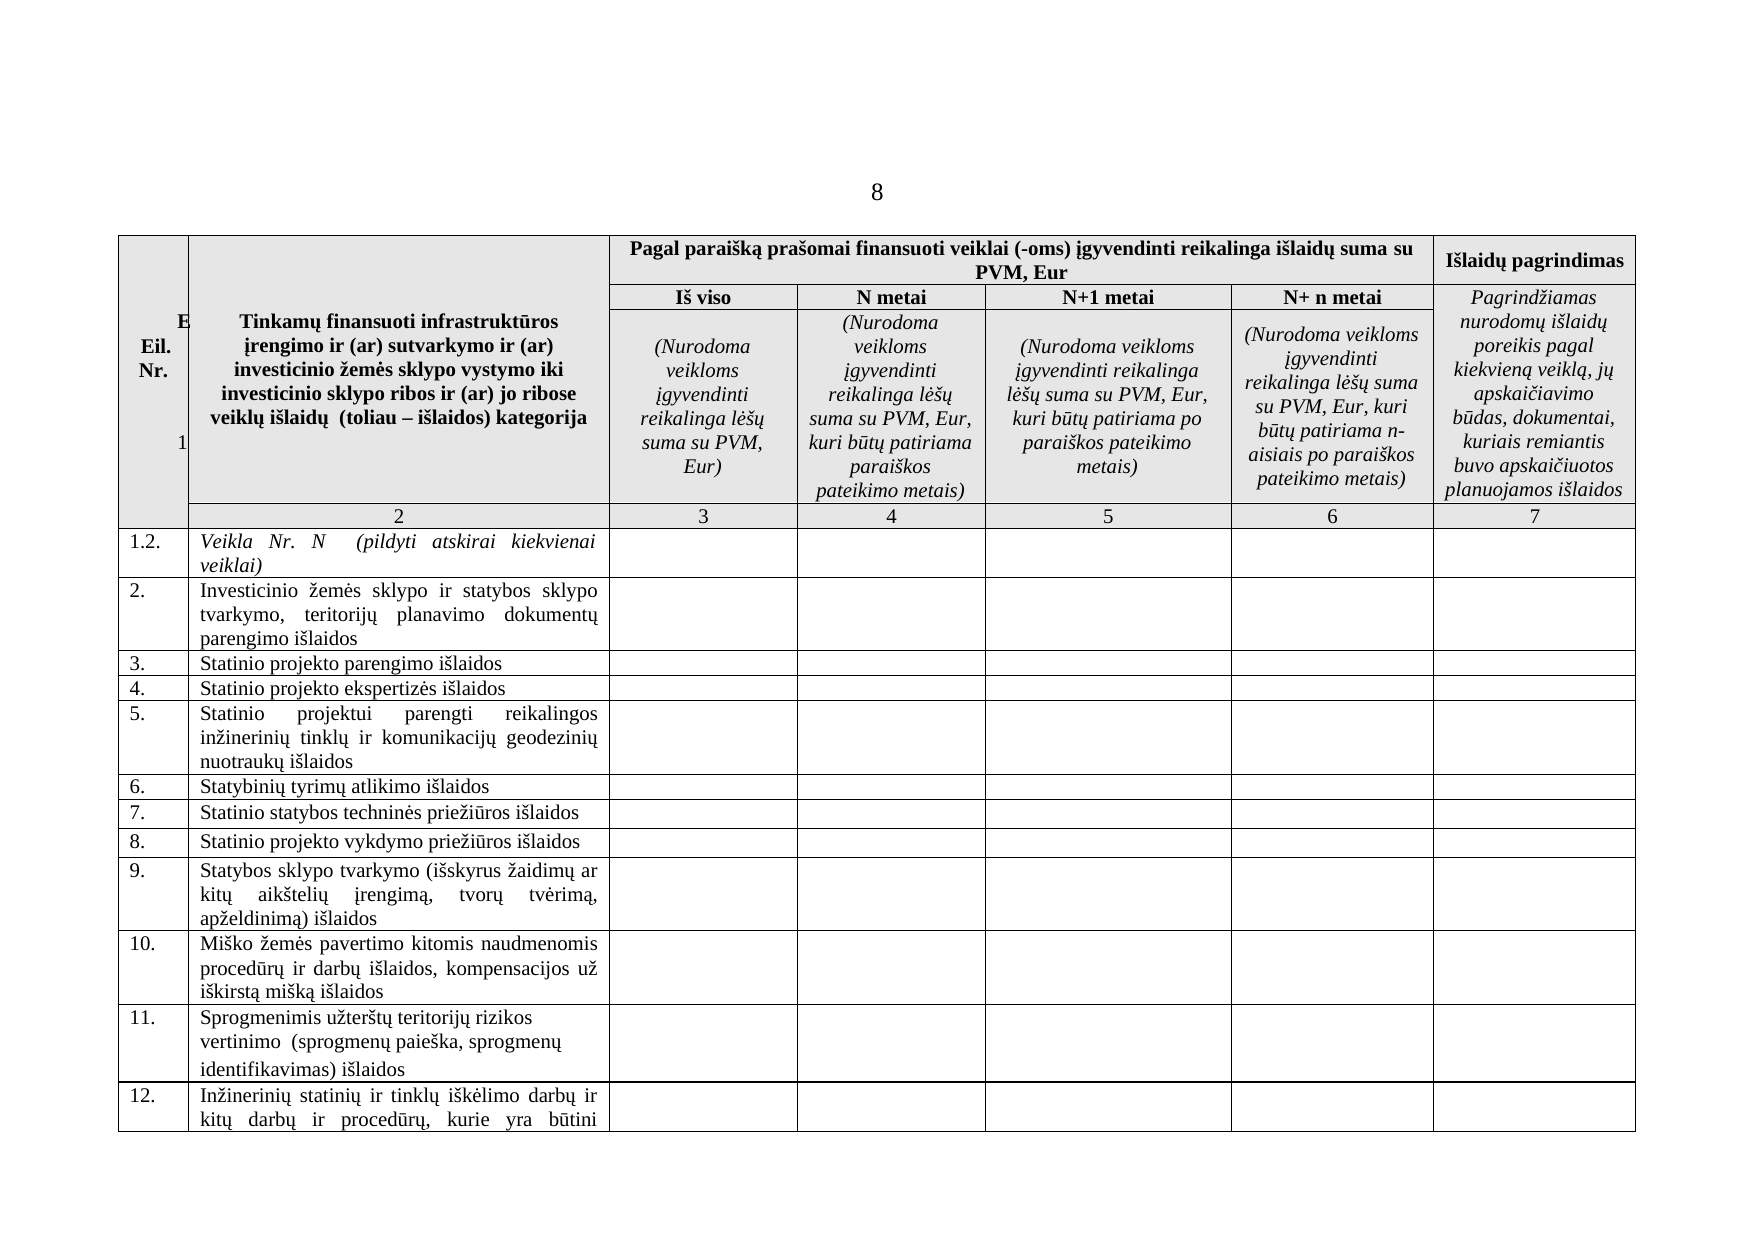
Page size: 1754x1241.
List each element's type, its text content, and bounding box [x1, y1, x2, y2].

table_header Tinkamų finansuoti infrastruktūros įrengimo ir (ar) sutvarkymo ir (ar) investicinio žemės sklypo vystymo iki investicinio sklypo ribos ir (ar) jo ribose veiklų išlaidų (toliau – išlaidos) kategorija [189, 236, 609, 502]
table_cell [610, 676, 797, 700]
table_cell N+1 metai [986, 285, 1231, 309]
table_cell Statybos sklypo tvarkymo (išskyrus žaidimų ar kitų aikštelių įrengimą, tvorų tvėrimą, apželdinimą) išlaidos [189, 858, 609, 930]
table_cell Statinio projekto vykdymo priežiūros išlaidos [189, 829, 609, 857]
table_cell 6. [119, 775, 188, 798]
table_cell [1434, 775, 1635, 798]
table_cell [798, 578, 985, 650]
table_cell [610, 651, 797, 675]
table_cell 11. [119, 1005, 188, 1081]
table_cell [798, 1005, 985, 1081]
table_header Išlaidų pagrindimas [1434, 236, 1635, 284]
table_cell [1232, 651, 1433, 675]
table_cell [610, 931, 797, 1003]
table_cell N metai [798, 285, 985, 309]
table_cell [986, 775, 1231, 798]
table_cell Statinio projektui parengti reikalingos inžinerinių tinklų ir komunikacijų geodezinių nuotraukų išlaidos [189, 701, 609, 773]
table_cell [1434, 651, 1635, 675]
table_cell Iš viso [610, 285, 797, 309]
table_cell 8. [119, 829, 188, 857]
table_cell [610, 858, 797, 930]
table_cell Inžinerinių statinių ir tinklų iškėlimo darbų ir kitų darbų ir procedūrų, kurie yra būtini [189, 1083, 609, 1131]
table_cell [1232, 1083, 1433, 1131]
table_cell [798, 858, 985, 930]
table_cell [610, 578, 797, 650]
table_cell Investicinio žemės sklypo ir statybos sklypo tvarkymo, teritorijų planavimo dokumentų parengimo išlaidos [189, 578, 609, 650]
table_cell [1434, 578, 1635, 650]
table_cell Statybinių tyrimų atlikimo išlaidos [189, 775, 609, 798]
table_cell [986, 676, 1231, 700]
table_cell 5. [119, 701, 188, 773]
table_cell [798, 529, 985, 577]
table_cell [798, 829, 985, 857]
table_header E Eil. Nr. 1 [119, 236, 188, 528]
table_cell 6 [1232, 504, 1433, 528]
table_cell Statinio projekto ekspertizės išlaidos [189, 676, 609, 700]
table_cell [1434, 931, 1635, 1003]
table_cell [986, 529, 1231, 577]
table_cell 4 [798, 504, 985, 528]
table_cell [798, 676, 985, 700]
table_cell [1232, 529, 1433, 577]
table_cell Statinio statybos techninės priežiūros išlaidos [189, 800, 609, 827]
table_cell [798, 701, 985, 773]
table_cell 2. [119, 578, 188, 650]
table_header Pagal paraišką prašomai finansuoti veiklai (-oms) įgyvendinti reikalinga išlaidų suma su PVM, Eur [610, 236, 1433, 284]
table_cell [986, 858, 1231, 930]
table_cell 10. [119, 931, 188, 1003]
table_cell 1.2. [119, 529, 188, 577]
table_cell Statinio projekto parengimo išlaidos [189, 651, 609, 675]
table_cell [1232, 775, 1433, 798]
table_cell [610, 829, 797, 857]
table_cell (Nurodoma veikloms įgyvendinti reikalinga lėšų suma su PVM, Eur) [610, 310, 797, 502]
table_cell [1434, 829, 1635, 857]
table_cell [610, 1005, 797, 1081]
table_cell 3 [610, 504, 797, 528]
table_cell [1434, 529, 1635, 577]
table_cell Sprogmenimis užterštų teritorijų rizikos vertinimo (sprogmenų paieška, sprogmenų identifikavimas) išlaidos [189, 1005, 609, 1081]
table_cell [1232, 578, 1433, 650]
table_cell [1434, 858, 1635, 930]
table_cell [986, 1083, 1231, 1131]
table_cell [1434, 1083, 1635, 1131]
table_cell [1232, 676, 1433, 700]
table_cell [986, 651, 1231, 675]
table_cell [610, 701, 797, 773]
table_cell [798, 1083, 985, 1131]
table_cell [610, 1083, 797, 1131]
table_cell 2 [189, 504, 609, 528]
table_cell [1232, 701, 1433, 773]
table_cell (Nurodoma veikloms įgyvendinti reikalinga lėšų suma su PVM, Eur, kuri būtų patiriama n-aisiais po paraiškos pateikimo metais) [1232, 310, 1433, 502]
table_cell [986, 800, 1231, 827]
table_cell [1434, 676, 1635, 700]
table_cell 4. [119, 676, 188, 700]
table_cell [986, 578, 1231, 650]
table_cell [986, 701, 1231, 773]
table_cell [1232, 829, 1433, 857]
table_cell [986, 829, 1231, 857]
table_cell [1434, 800, 1635, 827]
table_cell [1232, 931, 1433, 1003]
table_cell [798, 800, 985, 827]
table_cell [798, 651, 985, 675]
table_cell [798, 931, 985, 1003]
table_cell 7 [1434, 504, 1635, 528]
table_cell [986, 1005, 1231, 1081]
table_cell 3. [119, 651, 188, 675]
table_cell 12. [119, 1083, 188, 1131]
table_cell N+ n metai [1232, 285, 1433, 309]
table_cell Pagrindžiamas nurodomų išlaidų poreikis pagal kiekvieną veiklą, jų apskaičiavimo būdas, dokumentai, kuriais remiantis buvo apskaičiuotos planuojamos išlaidos ir kita svarbi informacija [1434, 285, 1635, 502]
table_cell [610, 775, 797, 798]
table_cell 7. [119, 800, 188, 827]
table_cell [986, 931, 1231, 1003]
table_cell [1434, 1005, 1635, 1081]
table_cell Miško žemės pavertimo kitomis naudmenomis procedūrų ir darbų išlaidos, kompensacijos už iškirstą mišką išlaidos [189, 931, 609, 1003]
table_cell [1232, 858, 1433, 930]
table_cell (Nurodoma veikloms įgyvendinti reikalinga lėšų suma su PVM, Eur, kuri būtų patiriama paraiškos pateikimo metais) [798, 310, 985, 502]
table_cell 5 [986, 504, 1231, 528]
table_cell [610, 529, 797, 577]
table_cell [1232, 800, 1433, 827]
table_cell Veikla Nr. N (pildyti atskirai kiekvienai veiklai) [189, 529, 609, 577]
table_cell [610, 800, 797, 827]
table_cell [798, 775, 985, 798]
table_cell [1434, 701, 1635, 773]
table_cell [1232, 1005, 1433, 1081]
table_cell 9. [119, 858, 188, 930]
table_cell (Nurodoma veikloms įgyvendinti reikalinga lėšų suma su PVM, Eur, kuri būtų patiriama po paraiškos pateikimo metais) [986, 310, 1231, 502]
